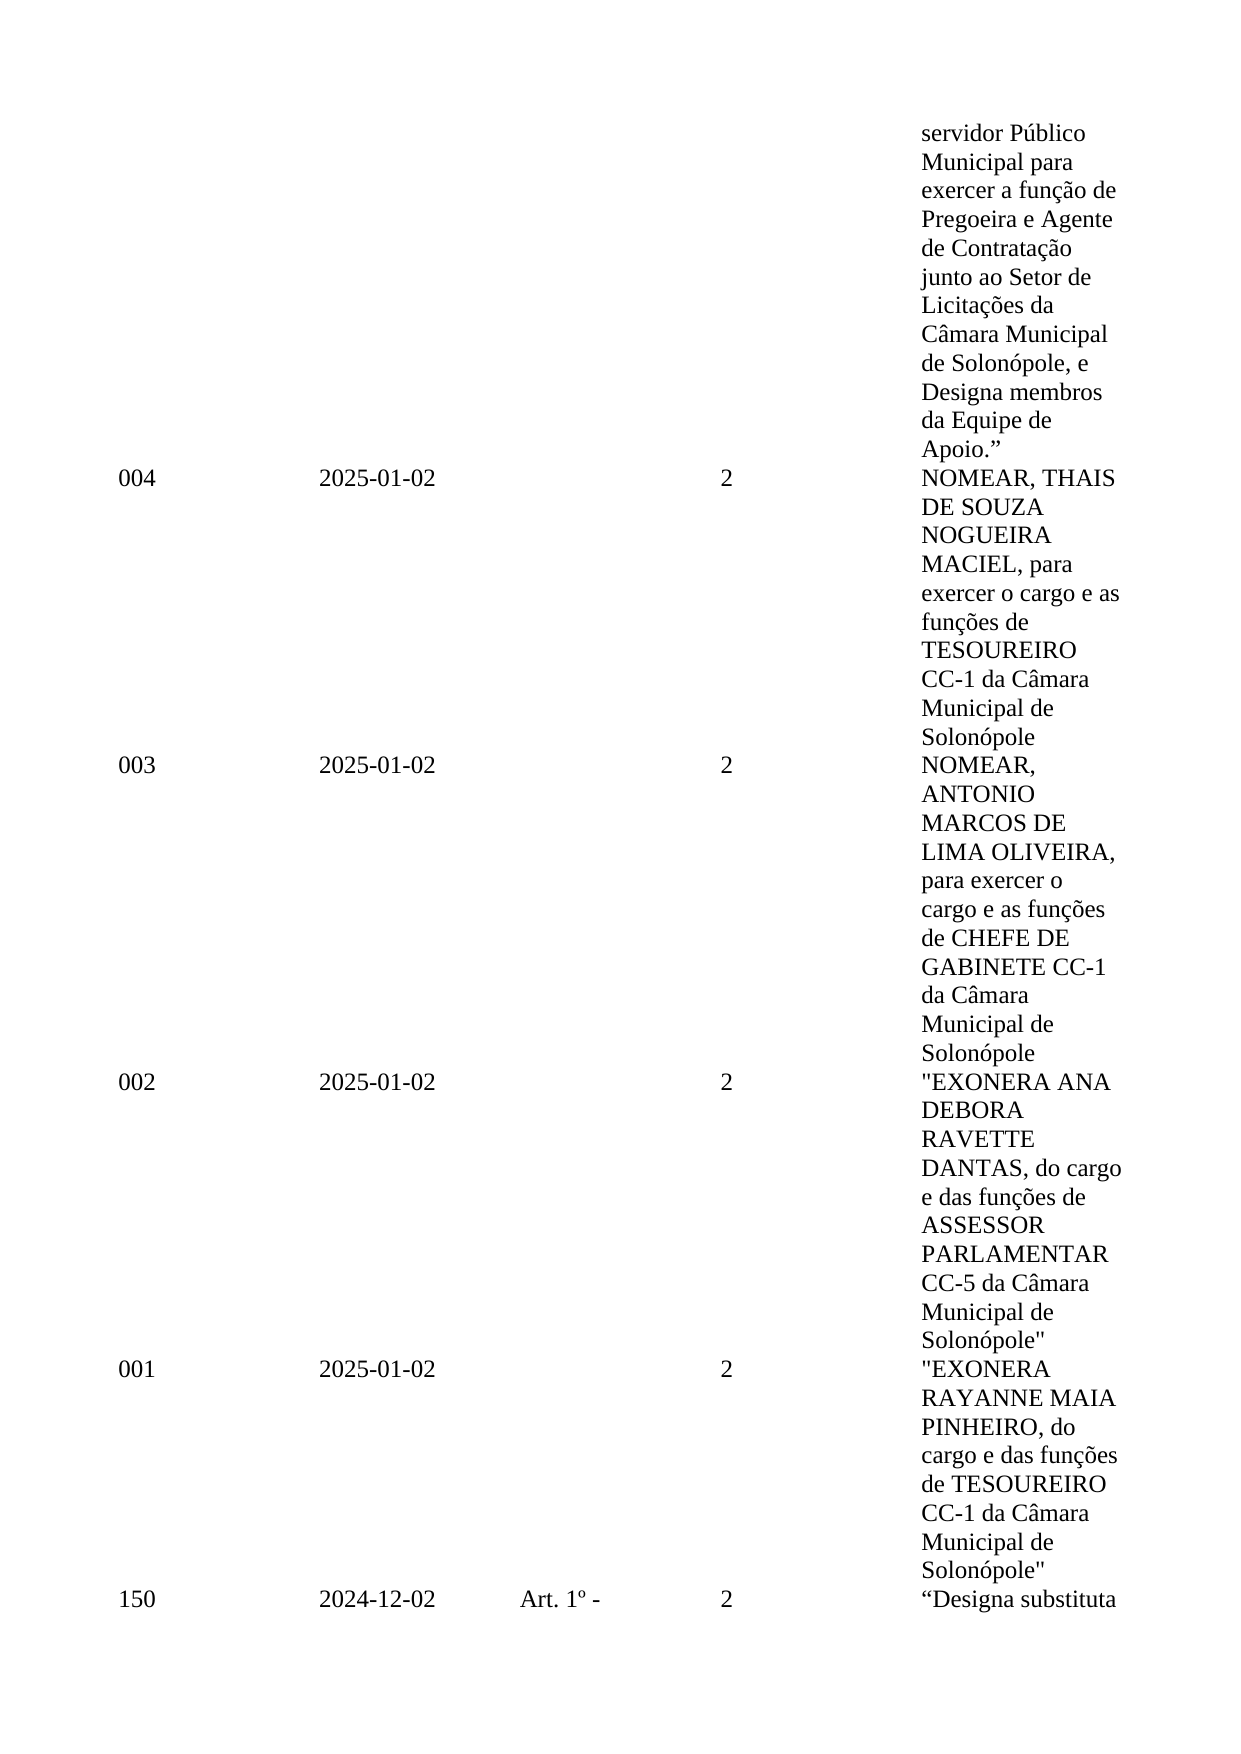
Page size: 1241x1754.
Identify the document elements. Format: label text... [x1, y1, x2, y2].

table_cell NOMEAR, THAIS DE SOUZA NOGUEIRA MACIEL, para exercer o cargo e as funções de TESOUREIRO CC-1 da Câmara Municipal de Solonópole [921, 463, 1122, 751]
table_cell 002 [118, 1067, 319, 1354]
table_cell “Designa substituta [921, 1584, 1122, 1613]
table_cell 2025-01-02 [319, 463, 519, 751]
table_cell [520, 118, 720, 463]
table_cell 2024-12-02 [319, 1584, 519, 1613]
table_cell [720, 118, 921, 463]
table_cell "EXONERA ANA DEBORA RAVETTE DANTAS, do cargo e das funções de ASSESSOR PARLAMENTAR CC-5 da Câmara Municipal de Solonópole" [921, 1067, 1122, 1354]
table_cell NOMEAR, ANTONIO MARCOS DE LIMA OLIVEIRA, para exercer o cargo e as funções de CHEFE DE GABINETE CC-1 da Câmara Municipal de Solonópole [921, 751, 1122, 1067]
table_cell 2 [720, 1067, 921, 1354]
table_cell 2025-01-02 [319, 1067, 519, 1354]
table_cell 2025-01-02 [319, 1354, 519, 1584]
table_cell [520, 751, 720, 1067]
table_cell "EXONERA RAYANNE MAIA PINHEIRO, do cargo e das funções de TESOUREIRO CC-1 da Câmara Municipal de Solonópole" [921, 1354, 1122, 1584]
table_cell 003 [118, 751, 319, 1067]
table_cell [520, 1354, 720, 1584]
table_cell 2 [720, 751, 921, 1067]
table_cell 2 [720, 463, 921, 751]
table_cell [520, 463, 720, 751]
table_cell Art. 1º [520, 1584, 720, 1613]
table_cell [118, 118, 319, 463]
table_cell 001 [118, 1354, 319, 1584]
table_cell 150 [118, 1584, 319, 1613]
table_cell [520, 1067, 720, 1354]
table_cell [319, 118, 519, 463]
table_cell 004 [118, 463, 319, 751]
table_cell 2025-01-02 [319, 751, 519, 1067]
table_cell 2 [720, 1584, 921, 1613]
table_cell 2 [720, 1354, 921, 1584]
table_cell servidor Público Municipal para exercer a função de Pregoeira e Agente de Contratação junto ao Setor de Licitações da Câmara Municipal de Solonópole, e Designa membros da Equipe de Apoio.” [921, 118, 1122, 463]
